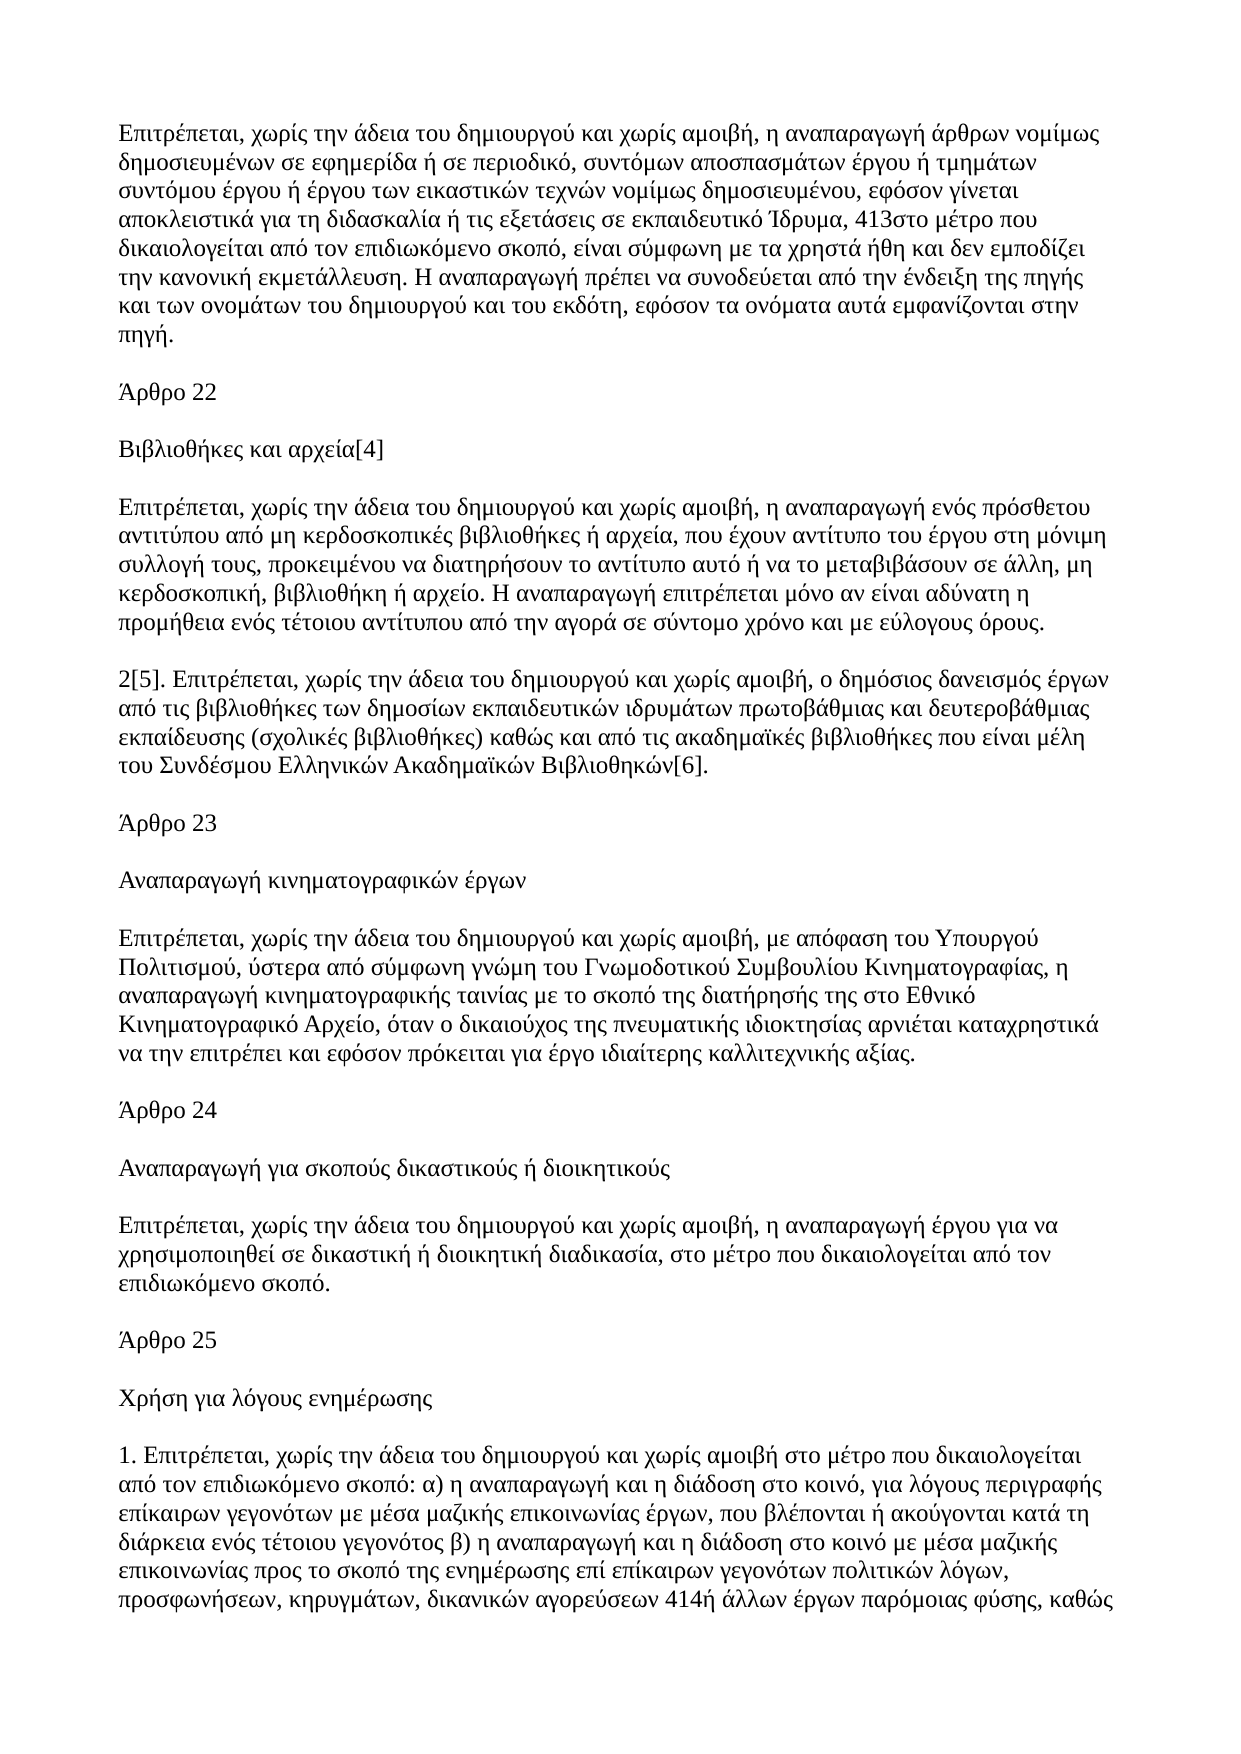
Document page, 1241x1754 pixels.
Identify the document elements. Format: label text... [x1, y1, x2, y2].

text Αναπαραγωγή για σκοπούς δικαστικούς ή διοικητικούς [118, 1153, 1122, 1182]
text Άρθρο 25 [118, 1326, 1122, 1354]
text 1. Επιτρέπεται, χωρίς την άδεια του δημιουργού και χωρίς αμοιβή στο μέτρο που δικαιολογείται από τον επιδιωκόμενο σκοπό: α) η αναπαραγωγή και η διάδοση στο κοινό, για λόγους περιγραφής επίκαιρων γεγονότων με μέσα μαζικής επικοινωνίας έργων, που βλέπονται ή ακούγονται κατά τη διάρκεια ενός τέτοιου γεγονότος β) η αναπαραγωγή και η διάδοση στο κοινό με μέσα μαζικής επικοινωνίας προς το σκοπό της ενημέρωσης επί επίκαιρων γεγονότων πολιτικών λόγων, προσφωνήσεων, κηρυγμάτων, δικανικών αγορεύσεων 414ή άλλων έργων παρόμοιας φύσης, καθώς [118, 1441, 1122, 1613]
text Επιτρέπεται, χωρίς την άδεια του δημιουργού και χωρίς αμοιβή, με απόφαση του Υπουργού Πολιτισμού, ύστερα από σύμφωνη γνώμη του Γνωμοδοτικού Συμβουλίου Κινηματογραφίας, η αναπαραγωγή κινηματογραφικής ταινίας με το σκοπό της διατήρησής της στο Εθνικό Κινηματογραφικό Αρχείο, όταν ο δικαιούχος της πνευματικής ιδιοκτησίας αρνιέται καταχρηστικά να την επιτρέπει και εφόσον πρόκειται για έργο ιδιαίτερης καλλιτεχνικής αξίας. [118, 923, 1122, 1067]
text Αναπαραγωγή κινηματογραφικών έργων [118, 866, 1122, 894]
text Άρθρο 24 [118, 1096, 1122, 1124]
text Επιτρέπεται, χωρίς την άδεια του δημιουργού και χωρίς αμοιβή, η αναπαραγωγή έργου για να χρησιμοποιηθεί σε δικαστική ή διοικητική διαδικασία, στο μέτρο που δικαιολογείται από τον επιδιωκόμενο σκοπό. [118, 1211, 1122, 1297]
text Χρήση για λόγους ενημέρωσης [118, 1383, 1122, 1412]
text Άρθρο 22 [118, 377, 1122, 406]
text Άρθρο 23 [118, 808, 1122, 837]
text Επιτρέπεται, χωρίς την άδεια του δημιουργού και χωρίς αμοιβή, η αναπαραγωγή άρθρων νομίμως δημοσιευμένων σε εφημερίδα ή σε περιοδικό, συντόμων αποσπασμάτων έργου ή τμημάτων συντόμου έργου ή έργου των εικαστικών τεχνών νομίμως δημοσιευμένου, εφόσον γίνεται αποκλειστικά για τη διδασκαλία ή τις εξετάσεις σε εκπαιδευτικό Ίδρυμα, 413στο μέτρο που δικαιολογείται από τον επιδιωκόμενο σκοπό, είναι σύμφωνη με τα χρηστά ήθη και δεν εμποδίζει την κανονική εκμετάλλευση. Η αναπαραγωγή πρέπει να συνοδεύεται από την ένδειξη της πηγής και των ονομάτων του δημιουργού και του εκδότη, εφόσον τα ονόματα αυτά εμφανίζονται στην πηγή. [118, 118, 1122, 348]
text Επιτρέπεται, χωρίς την άδεια του δημιουργού και χωρίς αμοιβή, η αναπαραγωγή ενός πρόσθετου αντιτύπου από μη κερδοσκοπικές βιβλιοθήκες ή αρχεία, που έχουν αντίτυπο του έργου στη μόνιμη συλλογή τους, προκειμένου να διατηρήσουν το αντίτυπο αυτό ή να το μεταβιβάσουν σε άλλη, μη κερδοσκοπική, βιβλιοθήκη ή αρχείο. Η αναπαραγωγή επιτρέπεται μόνο αν είναι αδύνατη η προμήθεια ενός τέτοιου αντίτυπου από την αγορά σε σύντομο χρόνο και με εύλογους όρους. [118, 492, 1122, 636]
text Βιβλιοθήκες και αρχεία[4] [118, 434, 1122, 463]
text 2[5]. Επιτρέπεται, χωρίς την άδεια του δημιουργού και χωρίς αμοιβή, ο δημόσιος δανεισμός έργων από τις βιβλιοθήκες των δημοσίων εκπαιδευτικών ιδρυμάτων πρωτοβάθμιας και δευτεροβάθμιας εκπαίδευσης (σχολικές βιβλιοθήκες) καθώς και από τις ακαδημαϊκές βιβλιοθήκες που είναι μέλη του Συνδέσμου Ελληνικών Ακαδημαϊκών Βιβλιοθηκών[6]. [118, 664, 1122, 779]
